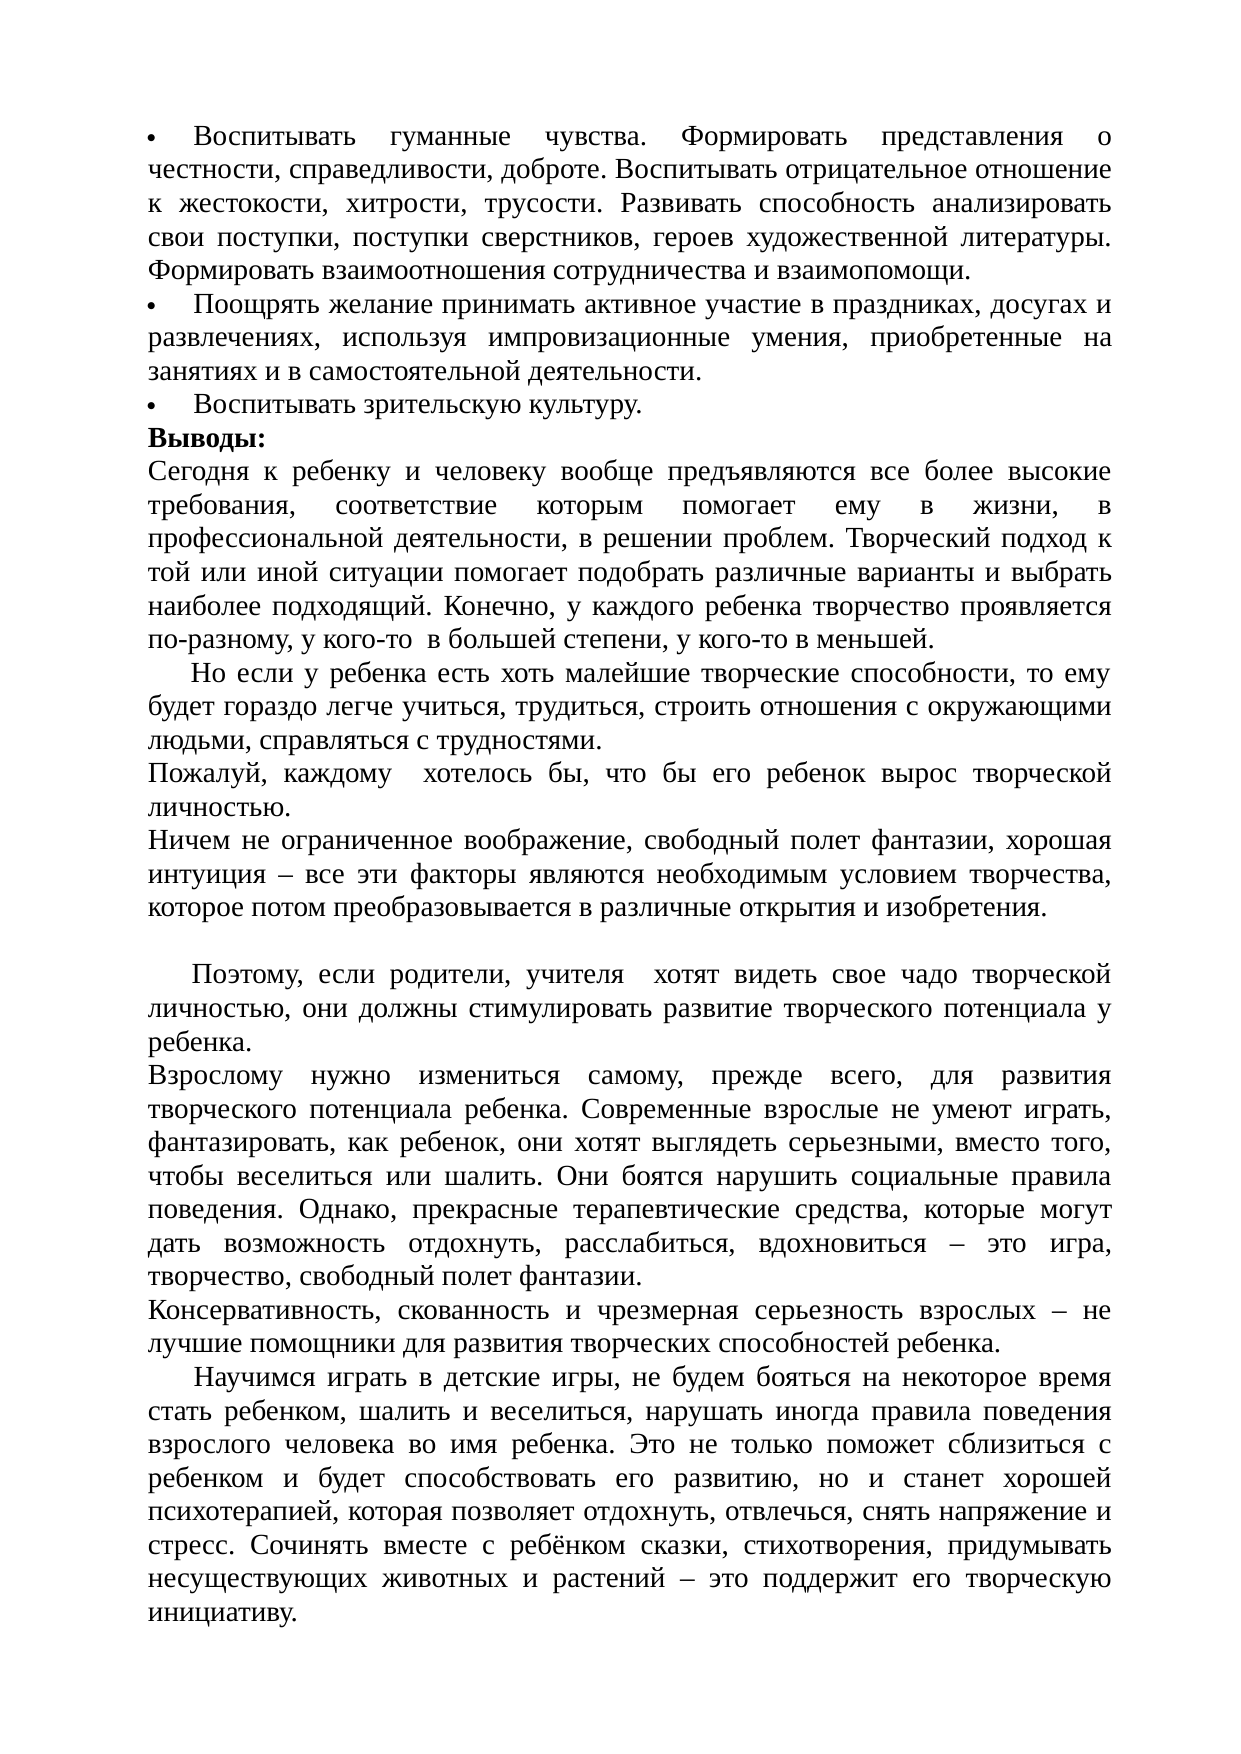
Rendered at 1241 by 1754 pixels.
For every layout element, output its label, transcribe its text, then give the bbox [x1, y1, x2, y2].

list Воспитывать зрительскую культуру. [148, 386, 1113, 420]
text Выводы: [148, 420, 1113, 453]
text Ничем не ограниченное воображение, свободный полет фантазии, хорошая интуиция – все эти факторы являются необходимым условием творчества, которое потом преобразовывается в различные открытия и изобретения. [148, 822, 1113, 923]
text Научимся играть в детские игры, не будем бояться на некоторое время стать ребенком, шалить и веселиться, нарушать иногда правила поведения взрослого человека во имя ребенка. Это не только поможет сблизиться с ребенком и будет способствовать его развитию, но и станет хорошей психотерапией, которая позволяет отдохнуть, отвлечься, снять напряжение и стресс. Сочинять вместе с ребёнком сказки, стихотворения, придумывать несуществующих животных и растений – это поддержит его творческую инициативу. [148, 1359, 1113, 1627]
text Но если у ребенка есть хоть малейшие творческие способности, то ему будет гораздо легче учиться, трудиться, строить отношения с окружающими людьми, справляться с трудностями. [148, 655, 1113, 755]
text Консервативность, скованность и чрезмерная серьезность взрослых – не лучшие помощники для развития творческих способностей ребенка. [148, 1292, 1113, 1359]
text Сегодня к ребенку и человеку вообще предъявляются все более высокие требования, соответствие которым помогает ему в жизни, в профессиональной деятельности, в решении проблем. Творческий подход к той или иной ситуации помогает подобрать различные варианты и выбрать наиболее подходящий. Конечно, у каждого ребенка творчество проявляется по-разному, у кого-то в большей степени, у кого-то в меньшей. [148, 453, 1113, 655]
list Воспитывать гуманные чувства. Формировать представления о честности, справедливости, доброте. Воспитывать отрицательное отношение к жестокости, хитрости, трусости. Развивать способность анализировать свои поступки, поступки сверстников, героев художественной литературы. Формировать взаимоотношения сотрудничества и взаимопомощи. [148, 118, 1113, 286]
text Поэтому, если родители, учителя хотят видеть свое чадо творческой личностью, они должны стимулировать развитие творческого потенциала у ребенка. [148, 957, 1113, 1057]
text Взрослому нужно измениться самому, прежде всего, для развития творческого потенциала ребенка. Современные взрослые не умеют играть, фантазировать, как ребенок, они хотят выглядеть серьезными, вместо того, чтобы веселиться или шалить. Они боятся нарушить социальные правила поведения. Однако, прекрасные терапевтические средства, которые могут дать возможность отдохнуть, расслабиться, вдохновиться – это игра, творчество, свободный полет фантазии. [148, 1057, 1113, 1292]
list Поощрять желание принимать активное участие в праздниках, досугах и развлечениях, используя импровизационные умения, приобретенные на занятиях и в самостоятельной деятельности. [148, 286, 1113, 386]
text Пожалуй, каждому хотелось бы, что бы его ребенок вырос творческой личностью. [148, 755, 1113, 822]
